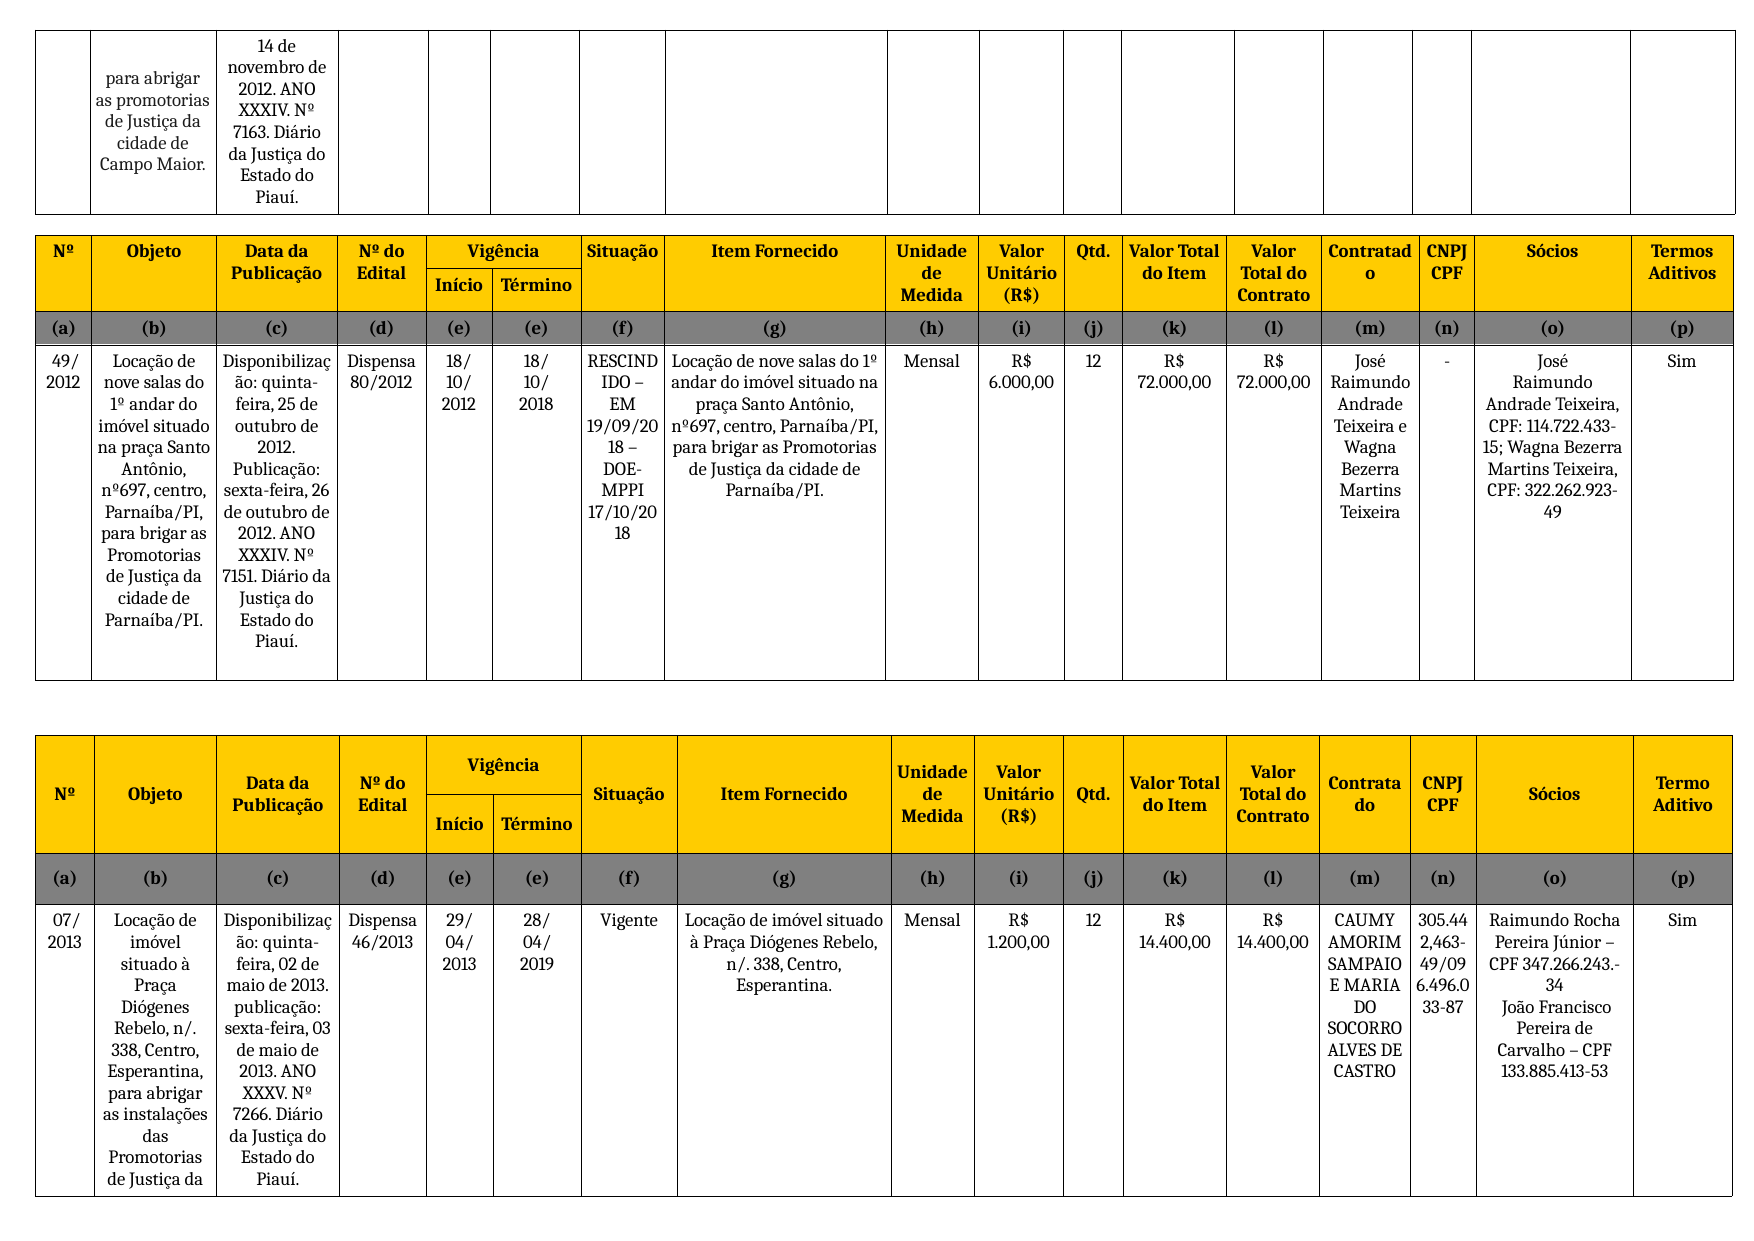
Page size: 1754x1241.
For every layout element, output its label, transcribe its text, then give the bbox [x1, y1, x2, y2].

table_header Objeto [95, 736, 216, 853]
table_header Valor Total do Contrato [1227, 736, 1319, 853]
table_cell Vigente [582, 905, 677, 1196]
table_cell (b) [92, 312, 216, 344]
table_header Nº do Edital [338, 236, 426, 311]
table_header Vigência [427, 236, 581, 268]
table_header Valor Total do Item [1123, 236, 1226, 311]
table_header Data da Publicação [217, 736, 339, 853]
table_cell (j) [1065, 312, 1122, 344]
table_cell [1122, 31, 1234, 213]
table_cell (a) [36, 854, 94, 904]
table_cell (e) [494, 854, 581, 904]
table_cell (e) [493, 312, 581, 344]
table_cell Mensal [892, 905, 974, 1196]
table_cell 12 [1065, 346, 1122, 679]
table_cell [980, 31, 1063, 213]
table_cell (h) [886, 312, 978, 344]
table_header Contratado [1320, 736, 1410, 853]
table_header Valor Unitário (R$) [975, 736, 1063, 853]
table_cell Sim [1632, 346, 1733, 679]
table_cell [1324, 31, 1412, 213]
table_cell Início [427, 795, 493, 853]
table_header Valor Total do Contrato [1227, 236, 1321, 311]
table_cell José Raimundo Andrade Teixeira e Wagna Bezerra Martins Teixeira [1322, 346, 1419, 679]
table_cell (k) [1124, 854, 1226, 904]
table_header Valor Total do Item [1124, 736, 1226, 853]
table_cell (n) [1420, 312, 1474, 344]
table_cell [1064, 31, 1121, 213]
table_cell (c) [217, 854, 339, 904]
table_header Qtd. [1064, 736, 1123, 853]
table_header Item Fornecido [665, 236, 885, 311]
table_cell Locação de imóvel situado à Praça Diógenes Rebelo, n/. 338, Centro, Esperantina. [678, 905, 891, 1196]
table_cell (i) [979, 312, 1064, 344]
table_header Qtd. [1065, 236, 1122, 311]
table_cell [888, 31, 979, 213]
table_header Sócios [1477, 736, 1633, 853]
table_header Nº [36, 236, 91, 311]
table_cell (g) [678, 854, 891, 904]
table_cell Locação de nove salas do 1º andar do imóvel situado na praça Santo Antônio, nº697, centro, Parnaíba/PI, para brigar as Promotorias de Justiça da cidade de Parnaíba/PI. [92, 346, 216, 679]
table_cell 305.442,463-49/096.496.033-87 [1411, 905, 1476, 1196]
table_cell 12 [1064, 905, 1123, 1196]
table_cell (p) [1632, 312, 1733, 344]
table_cell 18/ 10/ 2012 [427, 346, 492, 679]
table_cell [1631, 31, 1735, 213]
table_cell Mensal [886, 346, 978, 679]
table_cell Raimundo Rocha Pereira Júnior – CPF 347.266.243.-34 João Francisco Pereira de Carvalho – CPF 133.885.413-53 [1477, 905, 1633, 1196]
table_cell R$ 6.000,00 [979, 346, 1064, 679]
table_header Unidade de Medida [892, 736, 974, 853]
table_cell Sim [1634, 905, 1732, 1196]
table_header Termo Aditivo [1634, 736, 1732, 853]
table_header Item Fornecido [678, 736, 891, 853]
table_cell (o) [1477, 854, 1633, 904]
table_header Situação [582, 736, 677, 853]
table_header Valor Unitário (R$) [979, 236, 1064, 311]
table_cell Disponibilização: quinta-feira, 25 de outubro de 2012. Publicação: sexta-feira, 26 de outubro de 2012. ANO XXXIV. Nº 7151. Diário da Justiça do Estado do Piauí. [217, 346, 337, 679]
table_cell R$ 14.400,00 [1227, 905, 1319, 1196]
table_cell (p) [1634, 854, 1732, 904]
table_cell Locação de imóvel situado à Praça Diógenes Rebelo, n/. 338, Centro, Esperantina, para abrigar as instalações das Promotorias de Justiça da [95, 905, 216, 1196]
table_cell [1413, 31, 1471, 213]
table_cell (b) [95, 854, 216, 904]
table_cell (f) [582, 312, 664, 344]
table_cell (g) [665, 312, 885, 344]
table_header CNPJ CPF [1420, 236, 1474, 311]
table_cell (k) [1123, 312, 1226, 344]
table_cell (f) [582, 854, 677, 904]
table_header Vigência [427, 736, 581, 794]
table_cell Dispensa 80/2012 [338, 346, 426, 679]
table_cell (l) [1227, 312, 1321, 344]
table_cell Locação de nove salas do 1º andar do imóvel situado na praça Santo Antônio, nº697, centro, Parnaíba/PI, para brigar as Promotorias de Justiça da cidade de Parnaíba/PI. [665, 346, 885, 679]
table_cell (m) [1320, 854, 1410, 904]
table_cell R$ 14.400,00 [1124, 905, 1226, 1196]
table_cell (l) [1227, 854, 1319, 904]
table_cell (a) [36, 312, 91, 344]
table_cell - [1472, 31, 1630, 213]
table_cell (h) [892, 854, 974, 904]
table_header Contratado [1322, 236, 1419, 311]
table_cell (d) [340, 854, 426, 904]
table_cell [339, 31, 428, 213]
table_cell para abrigar as promotorias de Justiça da cidade de Campo Maior. [91, 31, 216, 213]
table_header Termos Aditivos [1632, 236, 1733, 311]
table_cell 07/ 2013 [36, 905, 94, 1196]
table_cell [429, 31, 490, 213]
table_cell (m) [1322, 312, 1419, 344]
table_cell (e) [427, 854, 493, 904]
table_cell [666, 31, 887, 213]
table_cell [580, 31, 665, 213]
table_cell 28/ 04/ 2019 [494, 905, 581, 1196]
table_cell 29/ 04/ 2013 [427, 905, 493, 1196]
table_cell R$ 1.200,00 [975, 905, 1063, 1196]
table_cell CAUMY AMORIM SAMPAIO E MARIA DO SOCORRO ALVES DE CASTRO [1320, 905, 1410, 1196]
table_header Nº [36, 736, 94, 853]
table_cell RESCINDIDO – EM 19/09/2018 – DOE-MPPI 17/10/2018 [582, 346, 664, 679]
table_cell [1235, 31, 1323, 213]
table_cell (j) [1064, 854, 1123, 904]
table_cell (n) [1411, 854, 1476, 904]
table_cell Término [493, 269, 581, 311]
table_header CNPJ CPF [1411, 736, 1476, 853]
table_cell Dispensa 46/2013 [340, 905, 426, 1196]
table_cell (i) [975, 854, 1063, 904]
table_header Sócios [1475, 236, 1631, 311]
table_cell [491, 31, 579, 213]
table_header Unidade de Medida [886, 236, 978, 311]
table_cell (c) [217, 312, 337, 344]
table_cell 49/ 2012 [36, 346, 91, 679]
table_cell 18/ 10/ 2018 [493, 346, 581, 679]
table_cell R$ 72.000,00 [1227, 346, 1321, 679]
table_cell [36, 31, 90, 213]
table_header Nº do Edital [340, 736, 426, 853]
table_header Data da Publicação [217, 236, 337, 311]
table_cell (o) [1475, 312, 1631, 344]
table_header Situação [582, 236, 664, 311]
table_cell 14 de novembro de 2012. ANO XXXIV. Nº 7163. Diário da Justiça do Estado do Piauí. [217, 31, 338, 213]
table_cell (d) [338, 312, 426, 344]
table_cell Disponibilização: quinta-feira, 02 de maio de 2013. publicação: sexta-feira, 03 de maio de 2013. ANO XXXV. Nº 7266. Diário da Justiça do Estado do Piauí. [217, 905, 339, 1196]
table_cell - [1420, 346, 1474, 679]
table_cell José Raimundo Andrade Teixeira, CPF: 114.722.433-15; Wagna Bezerra Martins Teixeira, CPF: 322.262.923-49 [1475, 346, 1631, 679]
table_cell Início [427, 269, 492, 311]
table_header Objeto [92, 236, 216, 311]
table_cell Término [494, 795, 581, 853]
table_cell (e) [427, 312, 492, 344]
table_cell R$ 72.000,00 [1123, 346, 1226, 679]
